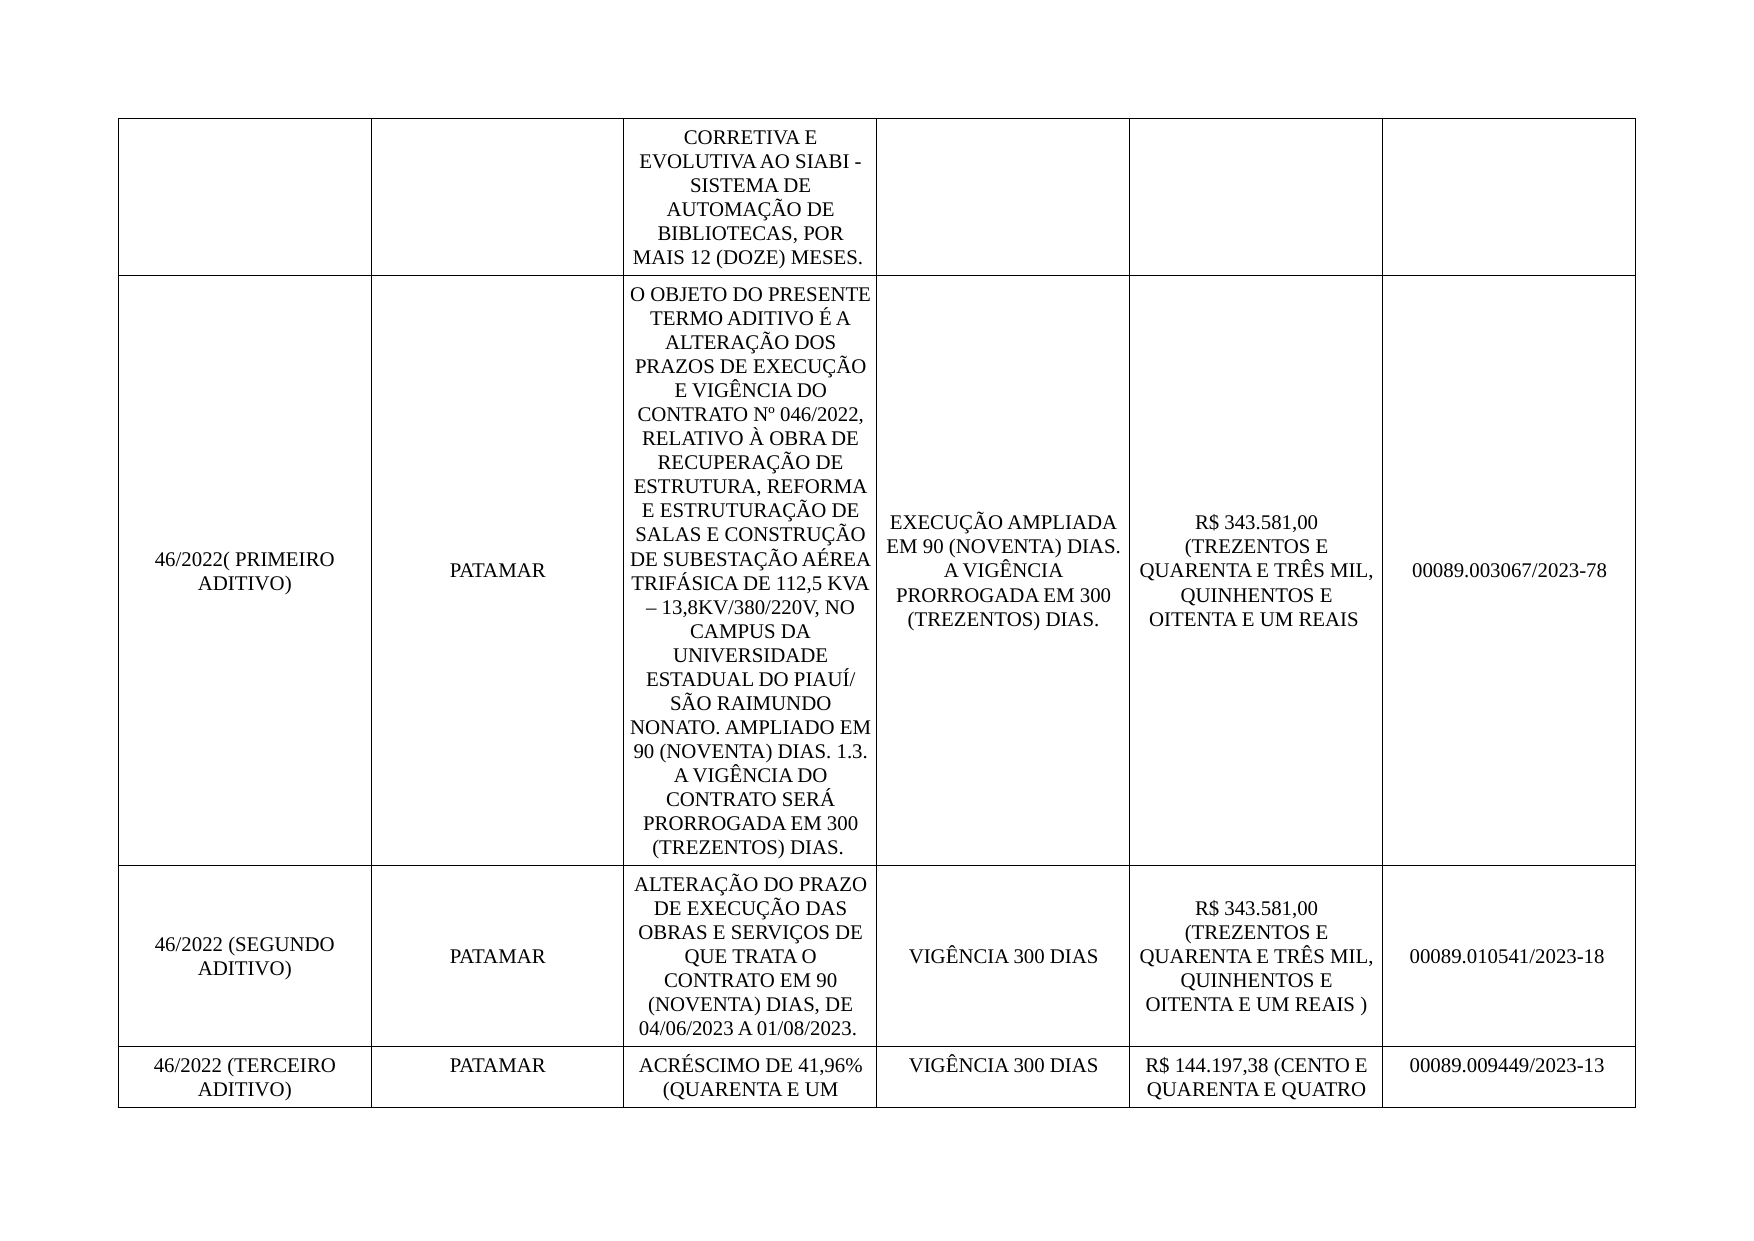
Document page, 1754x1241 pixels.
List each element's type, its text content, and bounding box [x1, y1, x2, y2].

table_cell R$ 144.197,38 (CENTO E QUARENTA E QUATRO [1130, 1047, 1382, 1107]
table_cell 00089.003067/2023-78 [1383, 276, 1635, 865]
table_cell R$ 343.581,00 (TREZENTOS E QUARENTA E TRÊS MIL, QUINHENTOS E OITENTA E UM REAIS [1130, 276, 1382, 865]
table_cell EXECUÇÃO AMPLIADA EM 90 (NOVENTA) DIAS. A VIGÊNCIA PRORROGADA EM 300 (TREZENTOS) DIAS. [877, 276, 1129, 865]
table_cell 00089.009449/2023-13 [1383, 1047, 1635, 1107]
table_cell VIGÊNCIA 300 DIAS [877, 1047, 1129, 1107]
table_cell O OBJETO DO PRESENTE TERMO ADITIVO É A ALTERAÇÃO DOS PRAZOS DE EXECUÇÃO E VIGÊNCIA DO CONTRATO Nº 046/2022, RELATIVO À OBRA DE RECUPERAÇÃO DE ESTRUTURA, REFORMA E ESTRUTURAÇÃO DE SALAS E CONSTRUÇÃO DE SUBESTAÇÃO AÉREA TRIFÁSICA DE 112,5 KVA – 13,8KV/380/220V, NO CAMPUS DA UNIVERSIDADE ESTADUAL DO PIAUÍ/ SÃO RAIMUNDO NONATO. AMPLIADO EM 90 (NOVENTA) DIAS. 1.3. A VIGÊNCIA DO CONTRATO SERÁ PRORROGADA EM 300 (TREZENTOS) DIAS. [624, 276, 876, 865]
table_cell VIGÊNCIA 300 DIAS [877, 866, 1129, 1046]
table_cell PATAMAR [372, 1047, 623, 1107]
table_cell R$ 343.581,00 (TREZENTOS E QUARENTA E TRÊS MIL, QUINHENTOS E OITENTA E UM REAIS ) [1130, 866, 1382, 1046]
table_cell [372, 119, 623, 275]
table_cell 00089.010541/2023-18 [1383, 866, 1635, 1046]
table_cell 46/2022 (TERCEIRO ADITIVO) [119, 1047, 371, 1107]
table_cell CORRETIVA E EVOLUTIVA AO SIABI - SISTEMA DE AUTOMAÇÃO DE BIBLIOTECAS, POR MAIS 12 (DOZE) MESES. [624, 119, 876, 275]
table_cell [1130, 119, 1382, 275]
table_cell 46/2022 (SEGUNDO ADITIVO) [119, 866, 371, 1046]
table_cell [119, 119, 371, 275]
table_cell PATAMAR [372, 276, 623, 865]
table_cell 46/2022( PRIMEIRO ADITIVO) [119, 276, 371, 865]
table_cell [1383, 119, 1635, 275]
table_cell ALTERAÇÃO DO PRAZO DE EXECUÇÃO DAS OBRAS E SERVIÇOS DE QUE TRATA O CONTRATO EM 90 (NOVENTA) DIAS, DE 04/06/2023 A 01/08/2023. [624, 866, 876, 1046]
table_cell ACRÉSCIMO DE 41,96% (QUARENTA E UM [624, 1047, 876, 1107]
table_cell PATAMAR [372, 866, 623, 1046]
table_cell [877, 119, 1129, 275]
